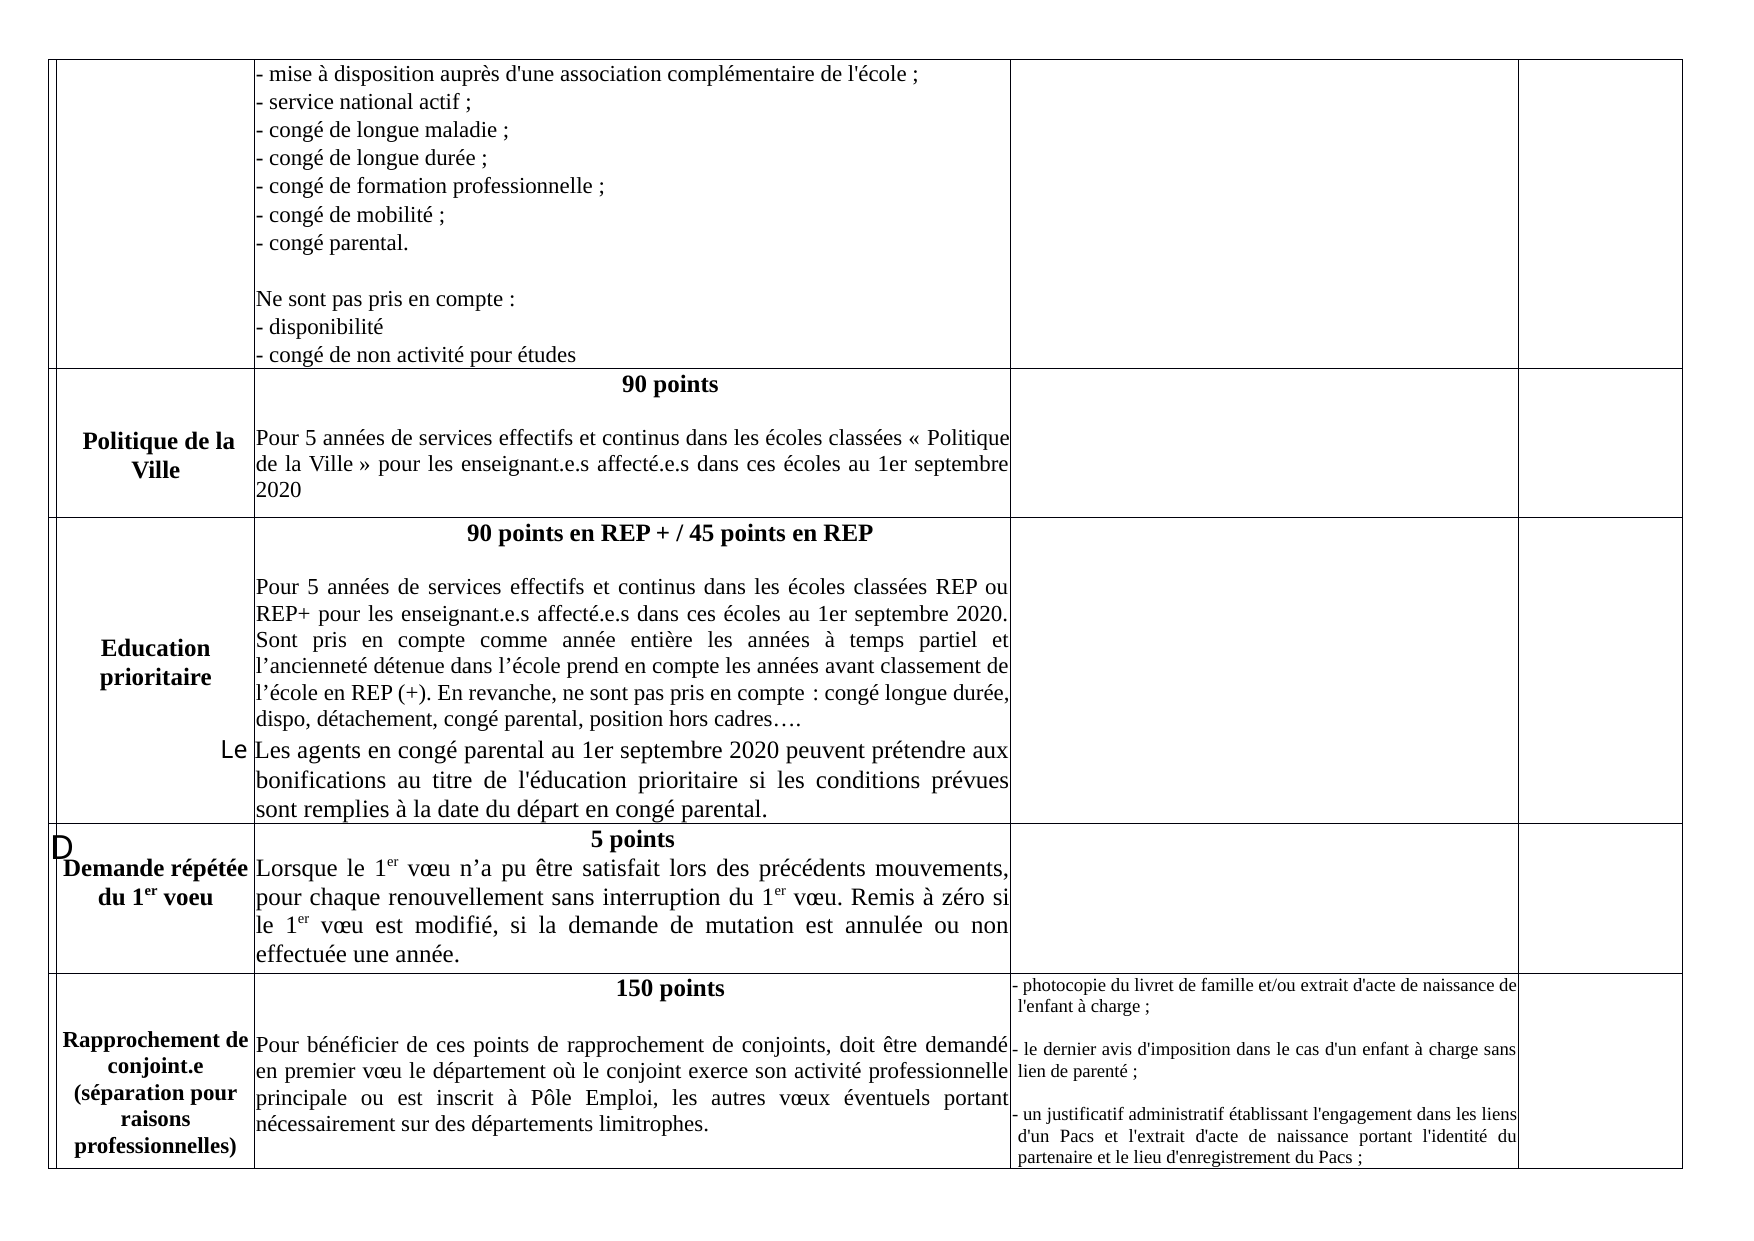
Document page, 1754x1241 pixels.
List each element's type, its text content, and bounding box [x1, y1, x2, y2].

table_cell [1519, 518, 1682, 823]
table_cell [49, 518, 56, 823]
table_cell [57, 60, 254, 368]
table_cell - photocopie du livret de famille et/ou extrait d'acte de naissance de l'enfant à charge ; - le dernier avis d'imposition dans le cas d'un enfant à charge sans lien de parenté ; - un justificatif administratif établissant l'engagement dans les liens d'un Pacs et l'extrait d'acte de naissance portant l'identité du partenaire et le lieu d'enregistrement du Pacs ; [1011, 974, 1518, 1168]
table_cell Education prioritaire [57, 518, 254, 823]
table_cell - mise à disposition auprès d'une association complémentaire de l'école ; - service national actif ; - congé de longue maladie ; - congé de longue durée ; - congé de formation professionnelle ; - congé de mobilité ; - congé parental. Ne sont pas pris en compte : - disponibilité - congé de non activité pour études [255, 60, 1010, 368]
table_cell [1519, 60, 1682, 368]
table_cell 90 points en REP + / 45 points en REP Pour 5 années de services effectifs et continus dans les écoles classées REP ou REP+ pour les enseignant.e.s affecté.e.s dans ces écoles au 1er septembre 2020. Sont pris en compte comme année entière les années à temps partiel et l’ancienneté détenue dans l’école prend en compte les années avant classement de l’école en REP (+). En revanche, ne sont pas pris en compte : congé longue durée, dispo, détachement, congé parental, position hors cadres…. Le Les agents en congé parental au 1er septembre 2020 peuvent prétendre aux bonifications au titre de l'éducation prioritaire si les conditions prévues sont remplies à la date du départ en congé parental. [255, 518, 1010, 823]
table_cell [49, 974, 56, 1168]
table_cell Demande répétée du 1er voeu [57, 824, 254, 972]
table_cell Politique de la Ville [57, 369, 254, 517]
table_cell [1519, 369, 1682, 517]
table_cell 5 points Lorsque le 1er vœu n’a pu être satisfait lors des précédents mouvements, pour chaque renouvellement sans interruption du 1er vœu. Remis à zéro si le 1er vœu est modifié, si la demande de mutation est annulée ou non effectuée une année. [255, 824, 1010, 972]
table_cell [1011, 369, 1518, 517]
table_cell [1519, 974, 1682, 1168]
table_cell [1011, 824, 1518, 972]
table_cell [1011, 518, 1518, 823]
table_cell [1011, 60, 1518, 368]
table_cell D [49, 824, 56, 972]
table_cell 150 points Pour bénéficier de ces points de rapprochement de conjoints, doit être demandé en premier vœu le département où le conjoint exerce son activité professionnelle principale ou est inscrit à Pôle Emploi, les autres vœux éventuels portant nécessairement sur des départements limitrophes. [255, 974, 1010, 1168]
table_cell [49, 60, 56, 368]
table_cell Rapprochement de conjoint.e (séparation pour raisons professionnelles) [57, 974, 254, 1168]
table_cell [49, 369, 56, 517]
table_cell 90 points Pour 5 années de services effectifs et continus dans les écoles classées « Politique de la Ville » pour les enseignant.e.s affecté.e.s dans ces écoles au 1er septembre 2020 [255, 369, 1010, 517]
table_cell [1519, 824, 1682, 972]
